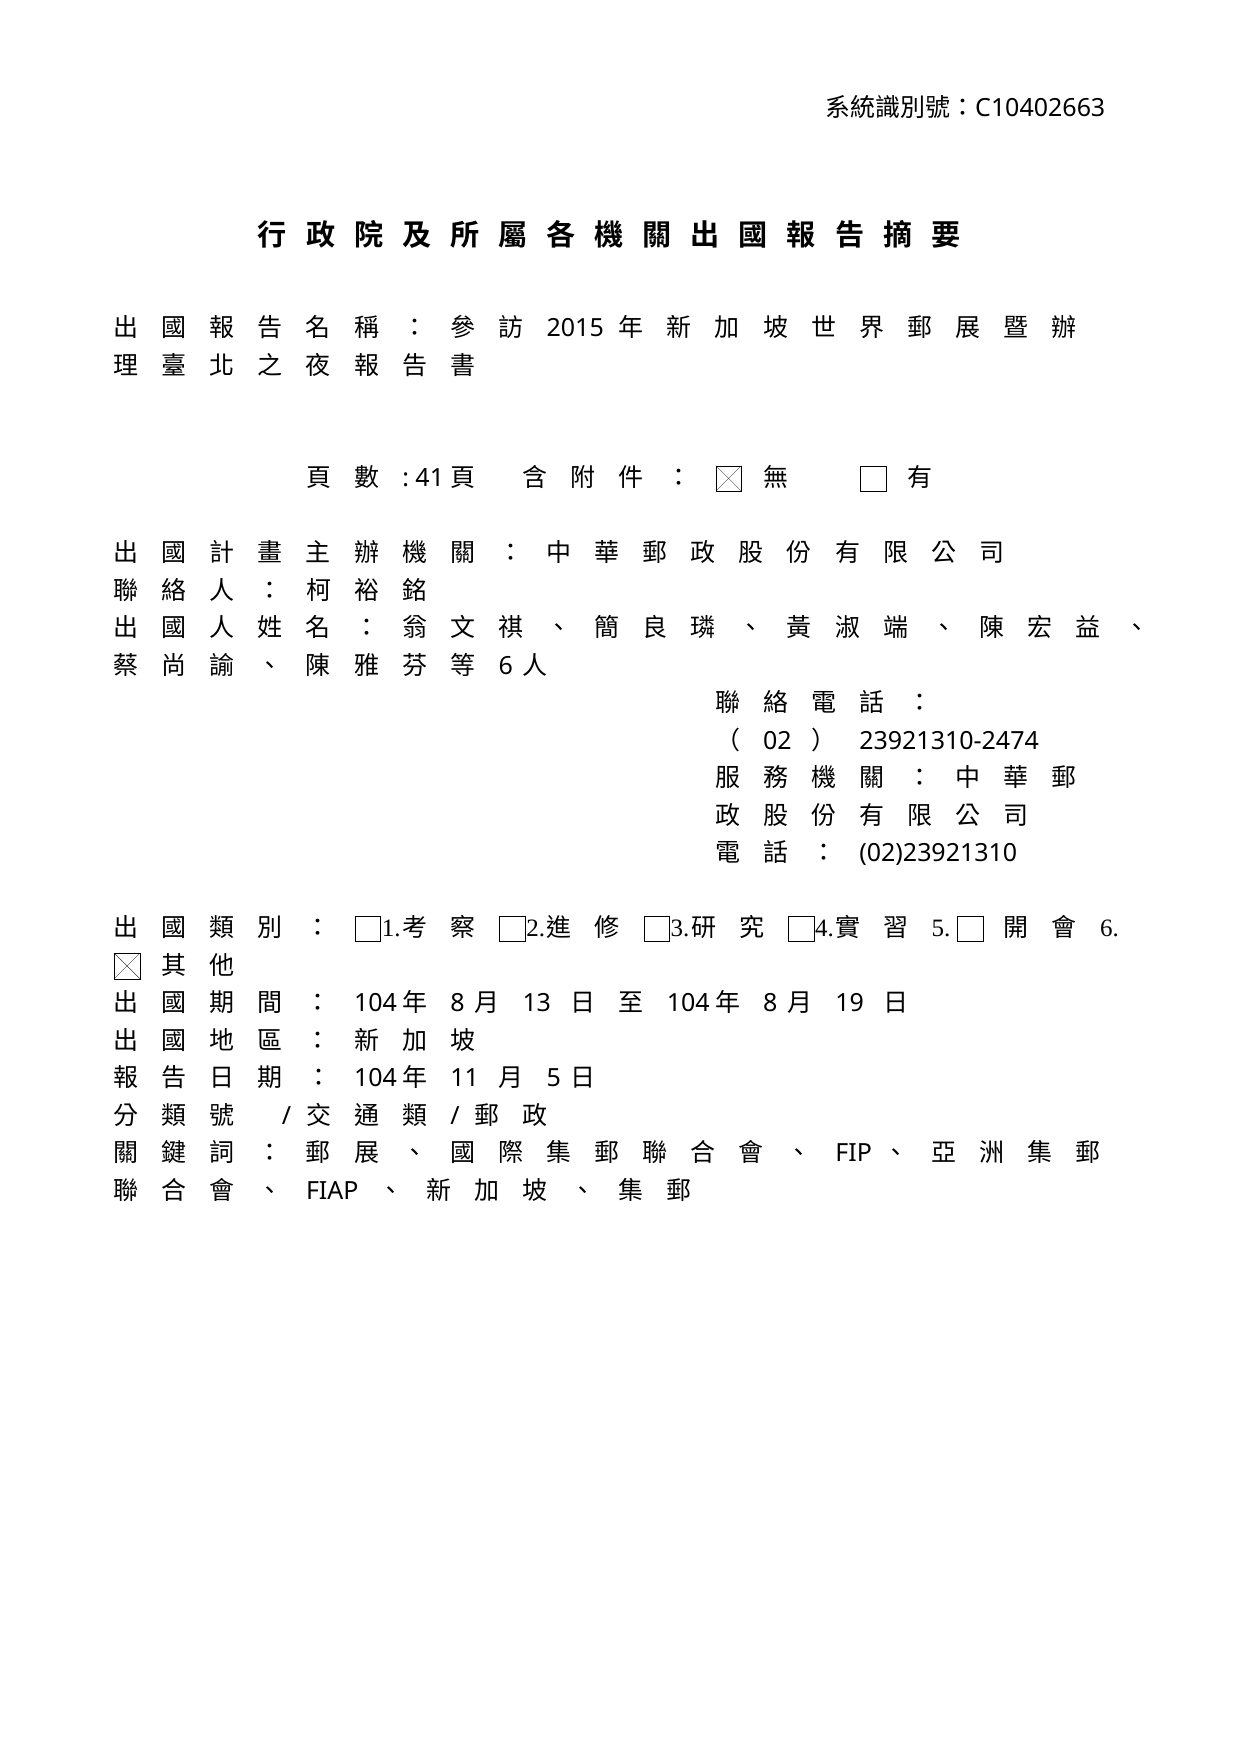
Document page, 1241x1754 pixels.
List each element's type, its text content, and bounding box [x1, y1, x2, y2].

text 關鍵詞：郵展、國際集郵聯合會、FIP、亞洲集郵聯合會、FIAP、新加坡、集郵 [113, 1132, 1124, 1207]
table_header 系統識別號：C10402663 [814, 76, 1125, 126]
text 行政院及所屬各機關出國報告摘要 [113, 195, 1124, 270]
text 出國期間：104年8月13日至104年8月19日 [113, 982, 1124, 1020]
text 服務機關：中華郵政股份有限公司 [692, 757, 1124, 832]
text 出國地區：新加坡 [113, 1020, 1124, 1057]
text 出國人姓名：翁文祺、簡良璘、黃淑端、陳宏益、蔡尚諭、陳雅芬等6人 [113, 607, 1124, 682]
text 出國類別：1.考察2.進修3.研究4.實習5. 開會6. 其他 [113, 907, 1124, 982]
text 聯絡電話：（02）23921310-2474 [692, 682, 1124, 757]
text 出國計畫主辦機關：中華郵政股份有限公司 [113, 532, 1124, 570]
text 電話：(02)23921310 [692, 832, 1124, 870]
text 頁數: 41頁 含附件：無 有 [113, 457, 1124, 495]
text 報告日期：104年11月5日 [113, 1057, 1124, 1095]
text 分類號 / 交通類/郵政 [113, 1095, 1124, 1132]
text 聯絡人：柯裕銘 [113, 570, 1124, 607]
text 出國報告名稱：參訪2015年新加坡世界郵展暨辦理臺北之夜報告書 [113, 307, 1124, 382]
